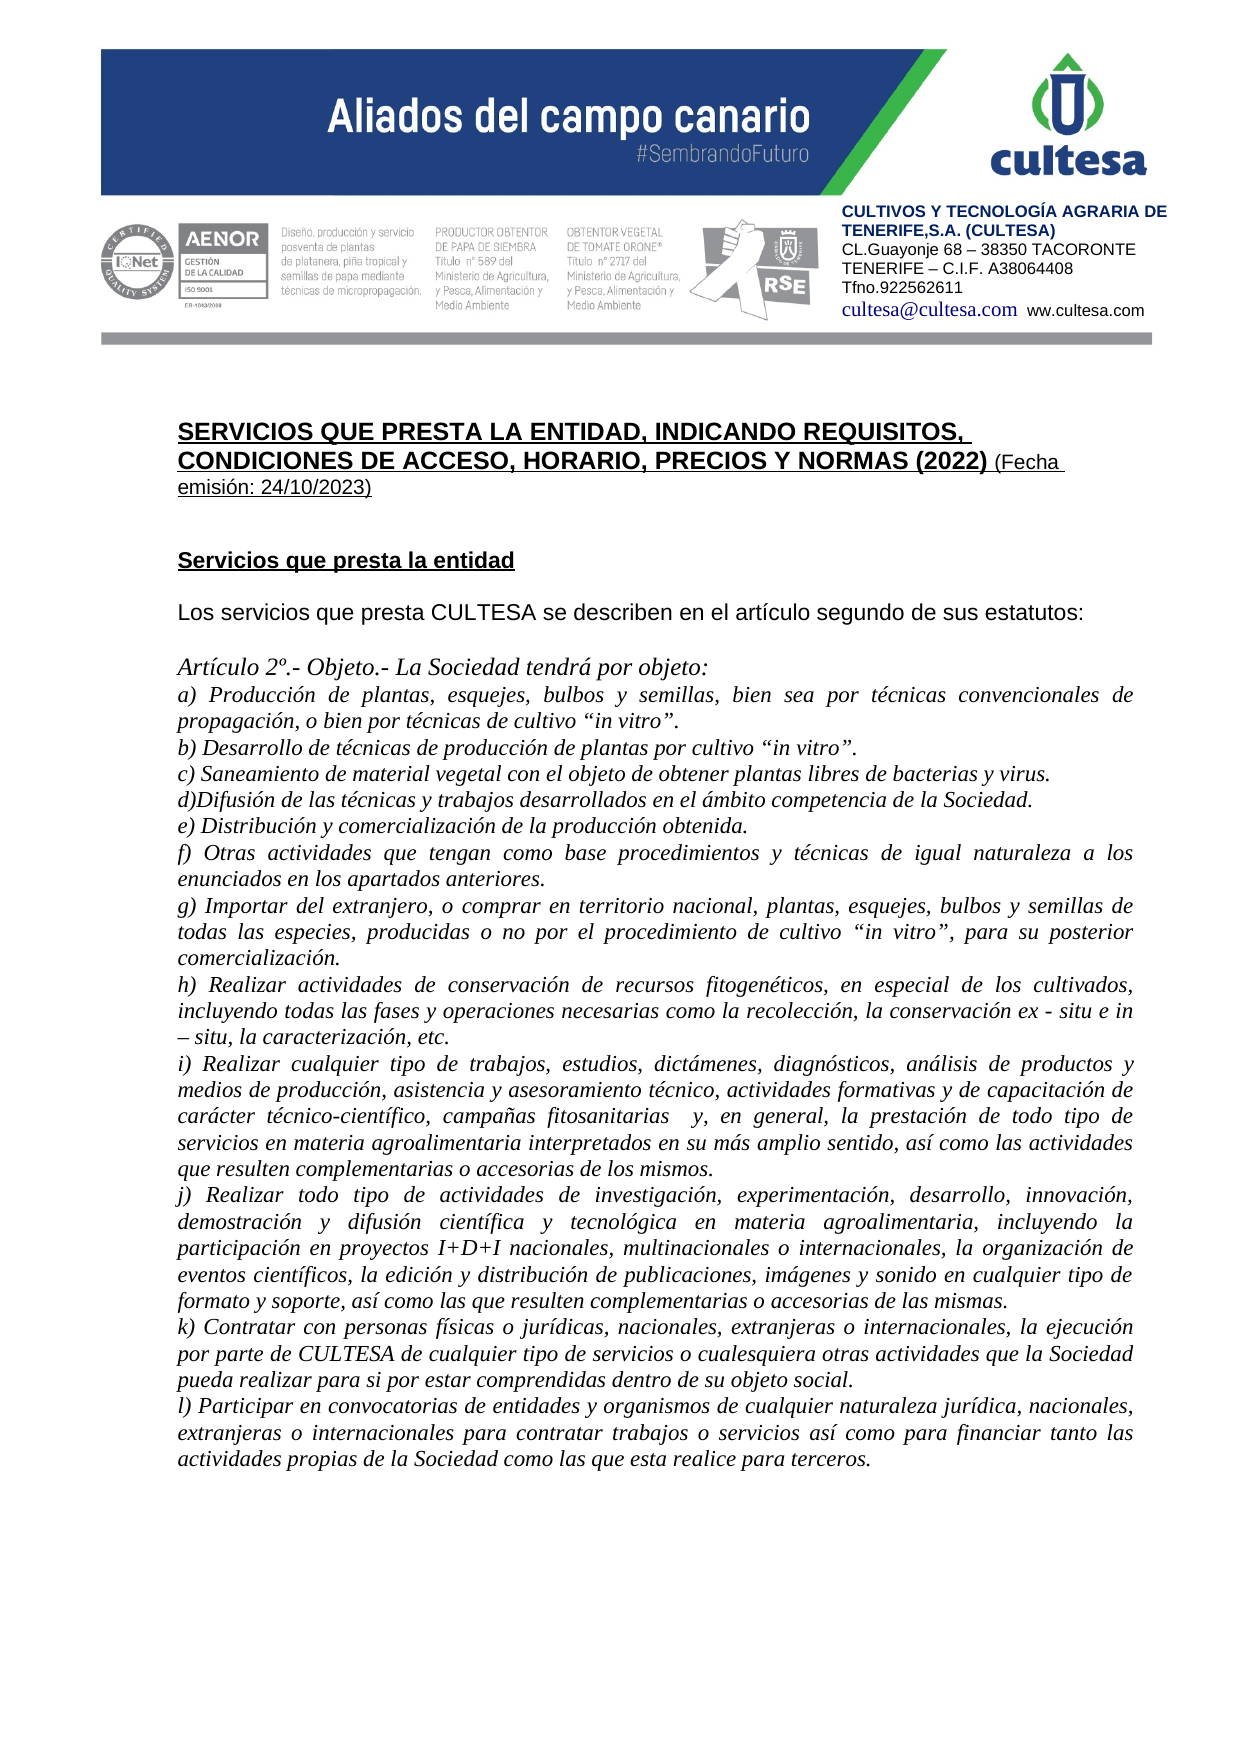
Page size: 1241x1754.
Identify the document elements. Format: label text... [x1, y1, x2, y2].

text j) Realizar todo tipo de actividades de investigación, experimentación, desarrollo, innovación, demostración y difusión científica y tecnológica en materia agroalimentaria, incluyendo la participación en proyectos I+D+I nacionales, multinacionales o internacionales, la organización de eventos científicos, la edición y distribución de publicaciones, imágenes y sonido en cualquier tipo de formato y soporte, así como las que resulten complementarias o accesorias de las mismas. [177, 1182, 1137, 1313]
text g) Importar del extranjero, o comprar en territorio nacional, plantas, esquejes, bulbos y semillas de todas las especies, producidas o no por el procedimiento de cultivo “in vitro”, para su posterior comercialización. [177, 892, 1137, 971]
text Los servicios que presta CULTESA se describen en el artículo segundo de sus estatutos: [177, 599, 1137, 626]
text h) Realizar actividades de conservación de recursos fitogenéticos, en especial de los cultivados, incluyendo todas las fases y operaciones necesarias como la recolección, la conservación ex - situ e in – situ, la caracterización, etc. [177, 971, 1137, 1050]
text c) Saneamiento de material vegetal con el objeto de obtener plantas libres de bacterias y virus. [177, 760, 1137, 786]
text b) Desarrollo de técnicas de producción de plantas por cultivo “in vitro”. [177, 733, 1137, 760]
text e) Distribución y comercialización de la producción obtenida. [177, 813, 1137, 839]
text Servicios que presta la entidad [177, 547, 1137, 573]
text a) Producción de plantas, esquejes, bulbos y semillas, bien sea por técnicas convencionales de propagación, o bien por técnicas de cultivo “in vitro”. [177, 681, 1137, 733]
text d)Difusión de las técnicas y trabajos desarrollados en el ámbito competencia de la Sociedad. [177, 786, 1137, 813]
text Artículo 2º.- Objeto.- La Sociedad tendrá por objeto: [177, 652, 1137, 681]
text SERVICIOS QUE PRESTA LA ENTIDAD, INDICANDO REQUISITOS, CONDICIONES DE ACCESO, HORARIO, PRECIOS Y NORMAS (2022) (Fecha emisión: 24/10/2023) [177, 417, 1137, 499]
text i) Realizar cualquier tipo de trabajos, estudios, dictámenes, diagnósticos, análisis de productos y medios de producción, asistencia y asesoramiento técnico, actividades formativas y de capacitación de carácter técnico-científico, campañas fitosanitarias y, en general, la prestación de todo tipo de servicios en materia agroalimentaria interpretados en su más amplio sentido, así como las actividades que resulten complementarias o accesorias de los mismos. [177, 1050, 1137, 1182]
text k) Contratar con personas físicas o jurídicas, nacionales, extranjeras o internacionales, la ejecución por parte de CULTESA de cualquier tipo de servicios o cualesquiera otras actividades que la Sociedad pueda realizar para si por estar comprendidas dentro de su objeto social. [177, 1313, 1137, 1392]
text l) Participar en convocatorias de entidades y organismos de cualquier naturaleza jurídica, nacionales, extranjeras o internacionales para contratar trabajos o servicios así como para financiar tanto las actividades propias de la Sociedad como las que esta realice para terceros. [177, 1392, 1137, 1471]
text f) Otras actividades que tengan como base procedimientos y técnicas de igual naturaleza a los enunciados en los apartados anteriores. [177, 839, 1137, 892]
